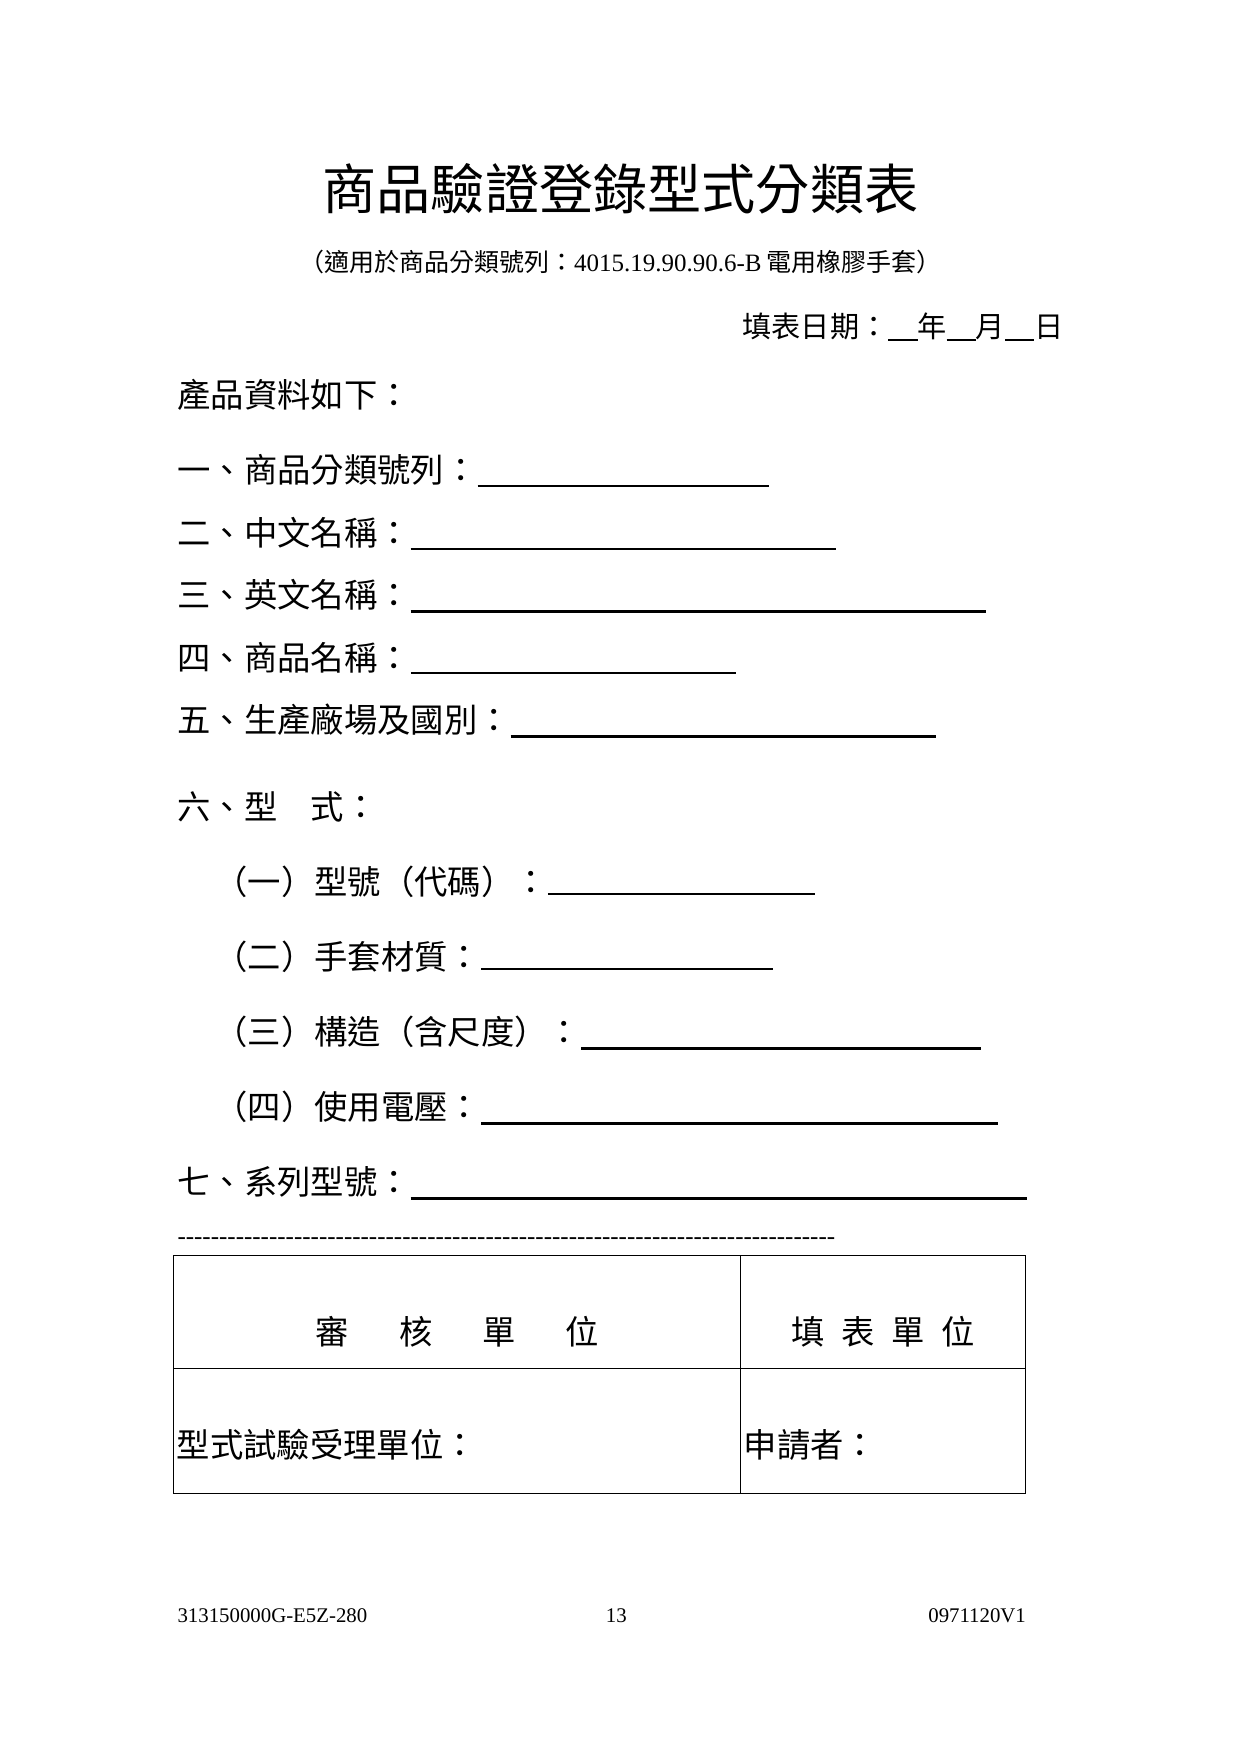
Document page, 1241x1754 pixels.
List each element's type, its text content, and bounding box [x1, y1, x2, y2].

text （適用於商品分類號列：4015.19.90.90.6-B電用橡膠手套） [177, 242, 1063, 279]
text （一）型號（代碼）： [214, 842, 1063, 917]
text 填表日期： 年 月 日 [177, 304, 1063, 346]
text 二、中文名稱： [177, 492, 1063, 555]
text 七、系列型號： [177, 1142, 1063, 1217]
text 四、商品名稱： [177, 617, 1063, 680]
text 三、英文名稱： [177, 555, 1063, 617]
text 商品驗證登錄型式分類表 [177, 130, 1063, 242]
table_header 填 表 單 位 [741, 1256, 1025, 1367]
text （二）手套材質： [214, 917, 1063, 992]
text 五、生產廠場及國別： [177, 680, 1063, 742]
table_header 審 核 單 位 [174, 1256, 740, 1367]
text （三）構造（含尺度）： （四）使用電壓： [214, 992, 1063, 1142]
table_cell 型式試驗受理單位： [174, 1369, 740, 1492]
text ------------------------------------------------------------------------------- [177, 1217, 1063, 1255]
table_cell 申請者： [741, 1369, 1025, 1492]
text 六、型 式： [177, 767, 1063, 842]
text 一、商品分類號列： [177, 430, 1063, 492]
text 產品資料如下： [177, 355, 1063, 430]
